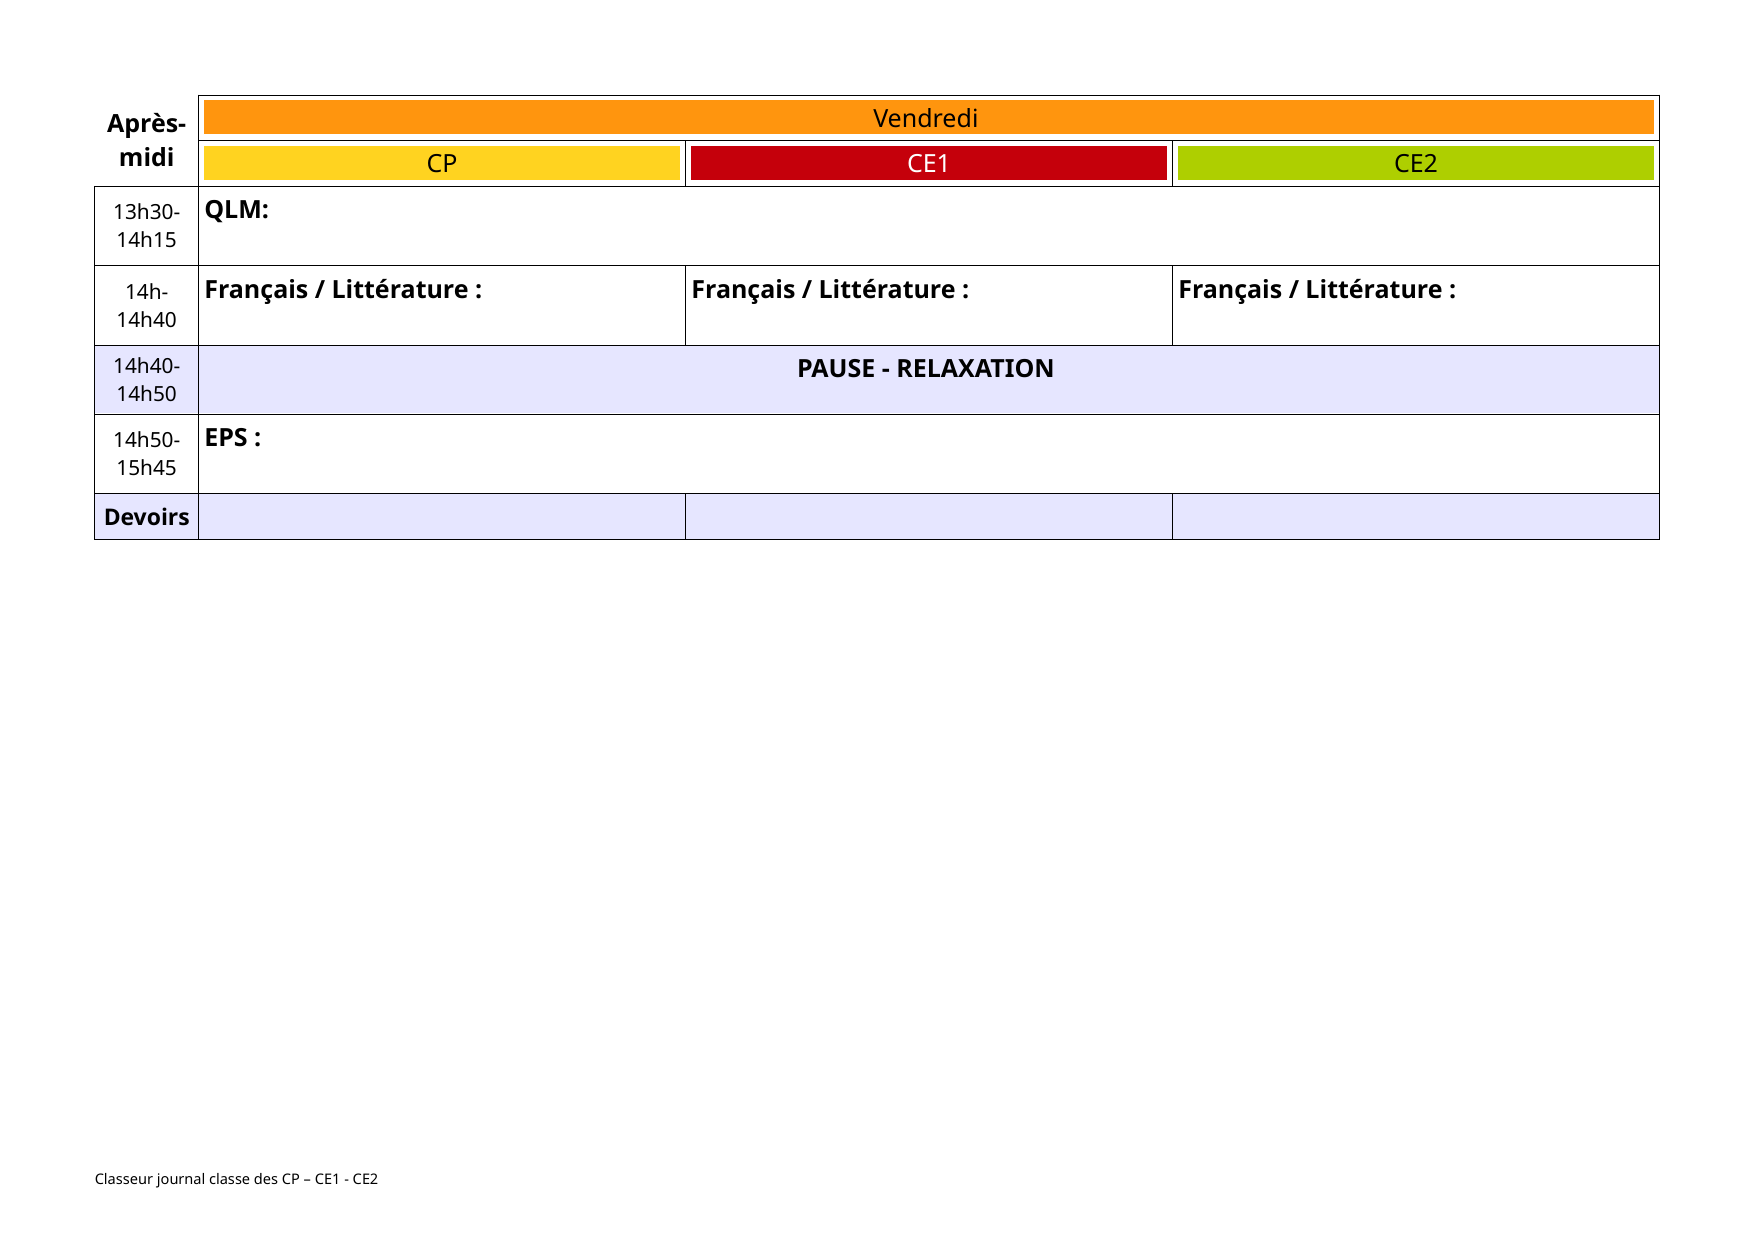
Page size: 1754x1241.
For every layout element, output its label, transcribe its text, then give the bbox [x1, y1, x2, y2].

table_cell QLM: [199, 187, 1659, 265]
table_cell PAUSE - RELAXATION [199, 346, 1659, 413]
table_cell 13h30-14h15 [95, 187, 198, 265]
table_cell Devoirs [95, 494, 198, 539]
table_cell CE2 [1173, 141, 1659, 186]
table_cell [1173, 494, 1659, 539]
table_cell EPS : [199, 415, 1659, 493]
table_cell [199, 494, 685, 539]
table_cell [686, 494, 1172, 539]
table_cell Français / Littérature : [1173, 266, 1659, 345]
table_header Vendredi [199, 96, 1659, 140]
table_cell Français / Littérature : [199, 266, 685, 345]
table_header Après-midi [95, 95, 198, 186]
table_cell 14h-14h40 [95, 266, 198, 345]
table_cell 14h50-15h45 [95, 415, 198, 493]
table_cell 14h40-14h50 [95, 346, 198, 413]
table_cell Français / Littérature : [686, 266, 1172, 345]
table_cell CP [199, 141, 685, 186]
table_cell CE1 [686, 141, 1172, 186]
